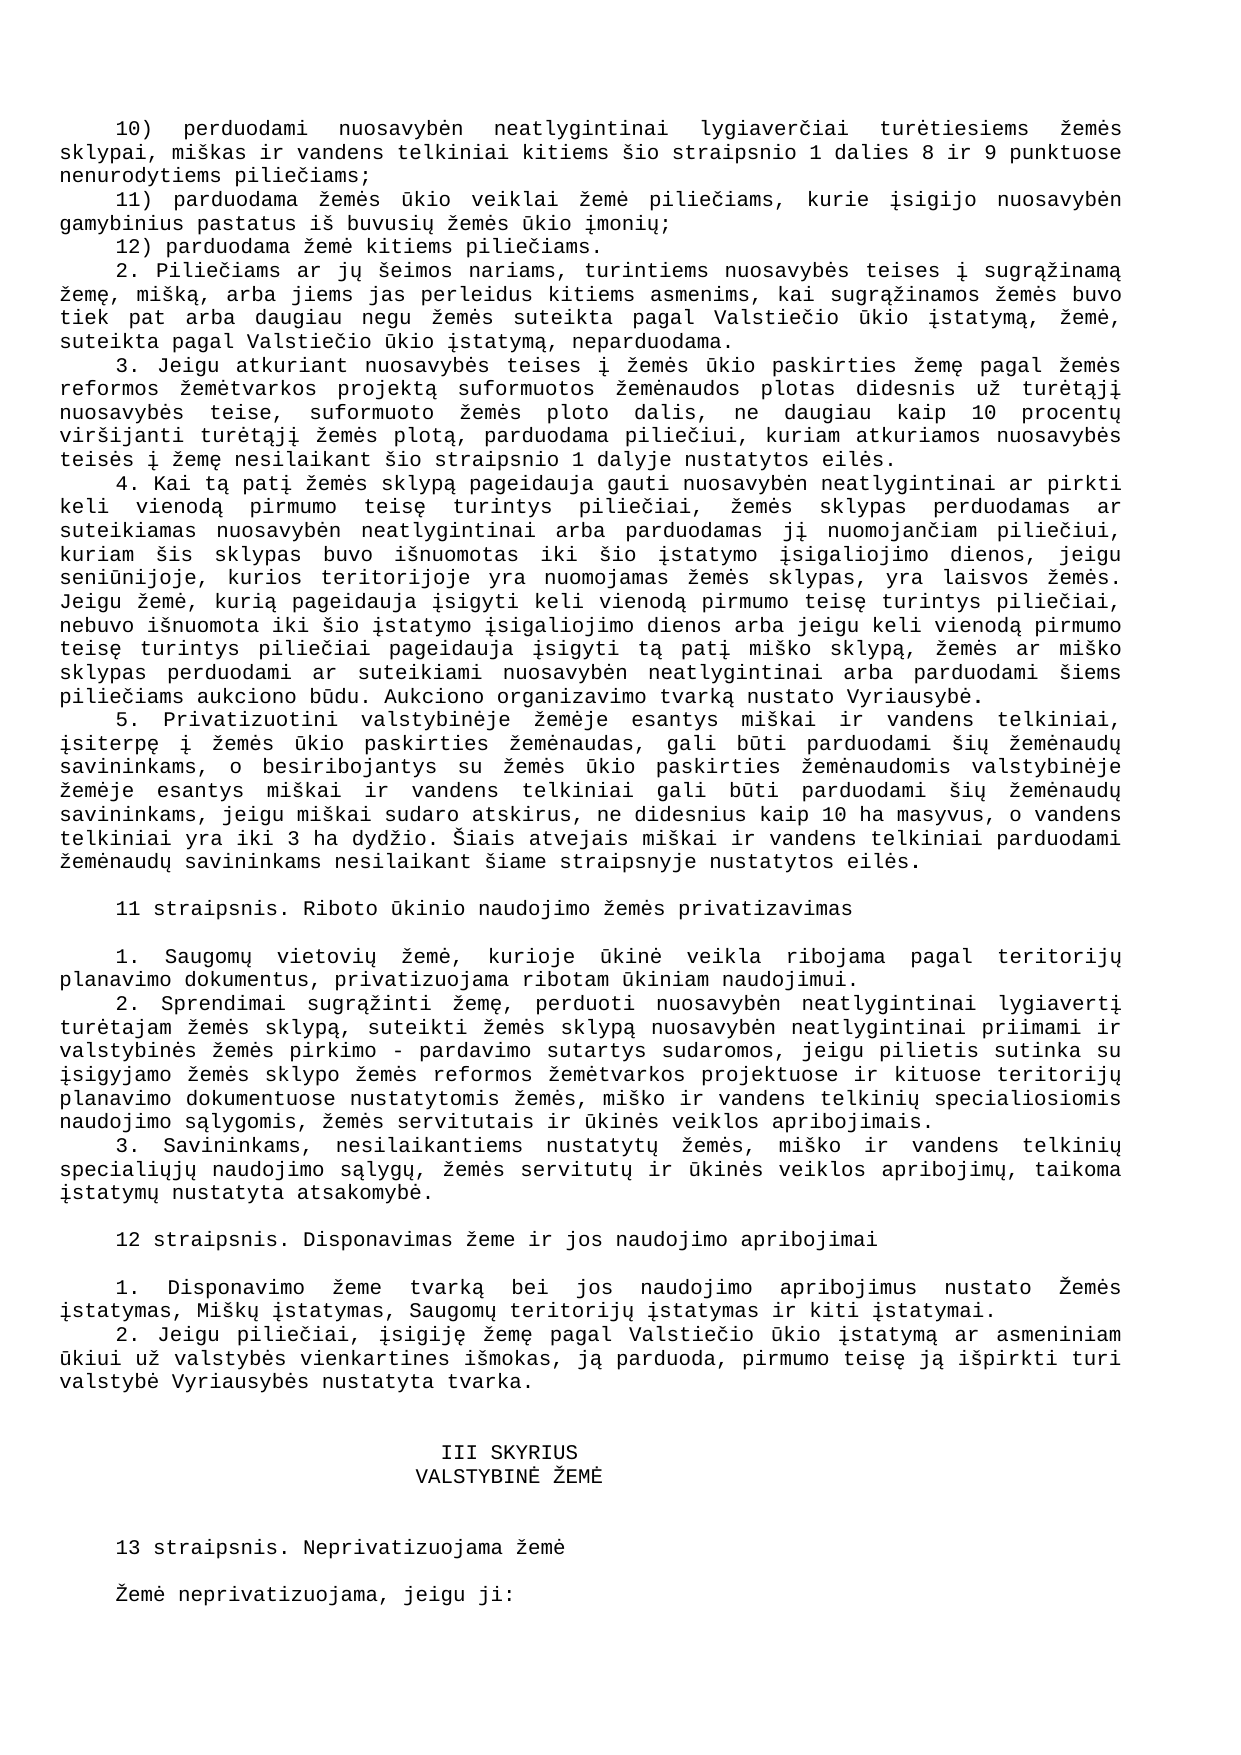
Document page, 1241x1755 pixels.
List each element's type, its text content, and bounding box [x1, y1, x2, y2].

text 11) parduodama žemės ūkio veiklai žemė piliečiams, kurie įsigijo nuosavybėn gamybinius pastatus iš buvusių žemės ūkio įmonių; [59, 189, 1122, 236]
text 11 straipsnis. Riboto ūkinio naudojimo žemės privatizavimas [59, 898, 1122, 922]
text 12 straipsnis. Disponavimas žeme ir jos naudojimo apribojimai [59, 1229, 1122, 1253]
text 10) perduodami nuosavybėn neatlygintinai lygiaverčiai turėtiesiems žemės sklypai, miškas ir vandens telkiniai kitiems šio straipsnio 1 dalies 8 ir 9 punktuose nenurodytiems piliečiams; [59, 118, 1122, 189]
text VALSTYBINĖ ŽEMĖ [59, 1466, 1122, 1489]
text 1. Disponavimo žeme tvarką bei jos naudojimo apribojimus nustato Žemės įstatymas, Miškų įstatymas, Saugomų teritorijų įstatymas ir kiti įstatymai. [59, 1277, 1122, 1324]
text III skyrius [59, 1442, 1122, 1466]
text 2. Sprendimai sugrąžinti žemę, perduoti nuosavybėn neatlygintinai lygiavertį turėtajam žemės sklypą, suteikti žemės sklypą nuosavybėn neatlygintinai priimami ir valstybinės žemės pirkimo - pardavimo sutartys sudaromos, jeigu pilietis sutinka su įsigyjamo žemės sklypo žemės reformos žemėtvarkos projektuose ir kituose teritorijų planavimo dokumentuose nustatytomis žemės, miško ir vandens telkinių specialiosiomis naudojimo sąlygomis, žemės servitutais ir ūkinės veiklos apribojimais. [59, 993, 1122, 1135]
text 2. Piliečiams ar jų šeimos nariams, turintiems nuosavybės teises į sugrąžinamą žemę, mišką, arba jiems jas perleidus kitiems asmenims, kai sugrąžinamos žemės buvo tiek pat arba daugiau negu žemės suteikta pagal Valstiečio ūkio įstatymą, žemė, suteikta pagal Valstiečio ūkio įstatymą, neparduodama. [59, 260, 1122, 354]
text 2. Jeigu piliečiai, įsigiję žemę pagal Valstiečio ūkio įstatymą ar asmeniniam ūkiui už valstybės vienkartines išmokas, ją parduoda, pirmumo teisę ją išpirkti turi valstybė Vyriausybės nustatyta tvarka. [59, 1324, 1122, 1395]
text 3. Jeigu atkuriant nuosavybės teises į žemės ūkio paskirties žemę pagal žemės reformos žemėtvarkos projektą suformuotos žemėnaudos plotas didesnis už turėtąjį nuosavybės teise, suformuoto žemės ploto dalis, ne daugiau kaip 10 procentų viršijanti turėtąjį žemės plotą, parduodama piliečiui, kuriam atkuriamos nuosavybės teisės į žemę nesilaikant šio straipsnio 1 dalyje nustatytos eilės. [59, 354, 1122, 473]
text 5. Privatizuotini valstybinėje žemėje esantys miškai ir vandens telkiniai, įsiterpę į žemės ūkio paskirties žemėnaudas, gali būti parduodami šių žemėnaudų savininkams, o besiribojantys su žemės ūkio paskirties žemėnaudomis valstybinėje žemėje esantys miškai ir vandens telkiniai gali būti parduodami šių žemėnaudų savininkams, jeigu miškai sudaro atskirus, ne didesnius kaip 10 ha masyvus, o vandens telkiniai yra iki 3 ha dydžio. Šiais atvejais miškai ir vandens telkiniai parduodami žemėnaudų savininkams nesilaikant šiame straipsnyje nustatytos eilės. [59, 709, 1122, 875]
text Žemė neprivatizuojama, jeigu ji: [59, 1584, 1122, 1608]
text 1. Saugomų vietovių žemė, kurioje ūkinė veikla ribojama pagal teritorijų planavimo dokumentus, privatizuojama ribotam ūkiniam naudojimui. [59, 946, 1122, 993]
text 12) parduodama žemė kitiems piliečiams. [59, 236, 1122, 260]
text 13 straipsnis. Neprivatizuojama žemė [59, 1537, 1122, 1561]
text 3. Savininkams, nesilaikantiems nustatytų žemės, miško ir vandens telkinių specialiųjų naudojimo sąlygų, žemės servitutų ir ūkinės veiklos apribojimų, taikoma įstatymų nustatyta atsakomybė. [59, 1135, 1122, 1206]
text 4. Kai tą patį žemės sklypą pageidauja gauti nuosavybėn neatlygintinai ar pirkti keli vienodą pirmumo teisę turintys piliečiai, žemės sklypas perduodamas ar suteikiamas nuosavybėn neatlygintinai arba parduodamas jį nuomojančiam piliečiui, kuriam šis sklypas buvo išnuomotas iki šio įstatymo įsigaliojimo dienos, jeigu seniūnijoje, kurios teritorijoje yra nuomojamas žemės sklypas, yra laisvos žemės. Jeigu žemė, kurią pageidauja įsigyti keli vienodą pirmumo teisę turintys piliečiai, nebuvo išnuomota iki šio įstatymo įsigaliojimo dienos arba jeigu keli vienodą pirmumo teisę turintys piliečiai pageidauja įsigyti tą patį miško sklypą, žemės ar miško sklypas perduodami ar suteikiami nuosavybėn neatlygintinai arba parduodami šiems piliečiams aukciono būdu. Aukciono organizavimo tvarką nustato Vyriausybė. [59, 473, 1122, 709]
